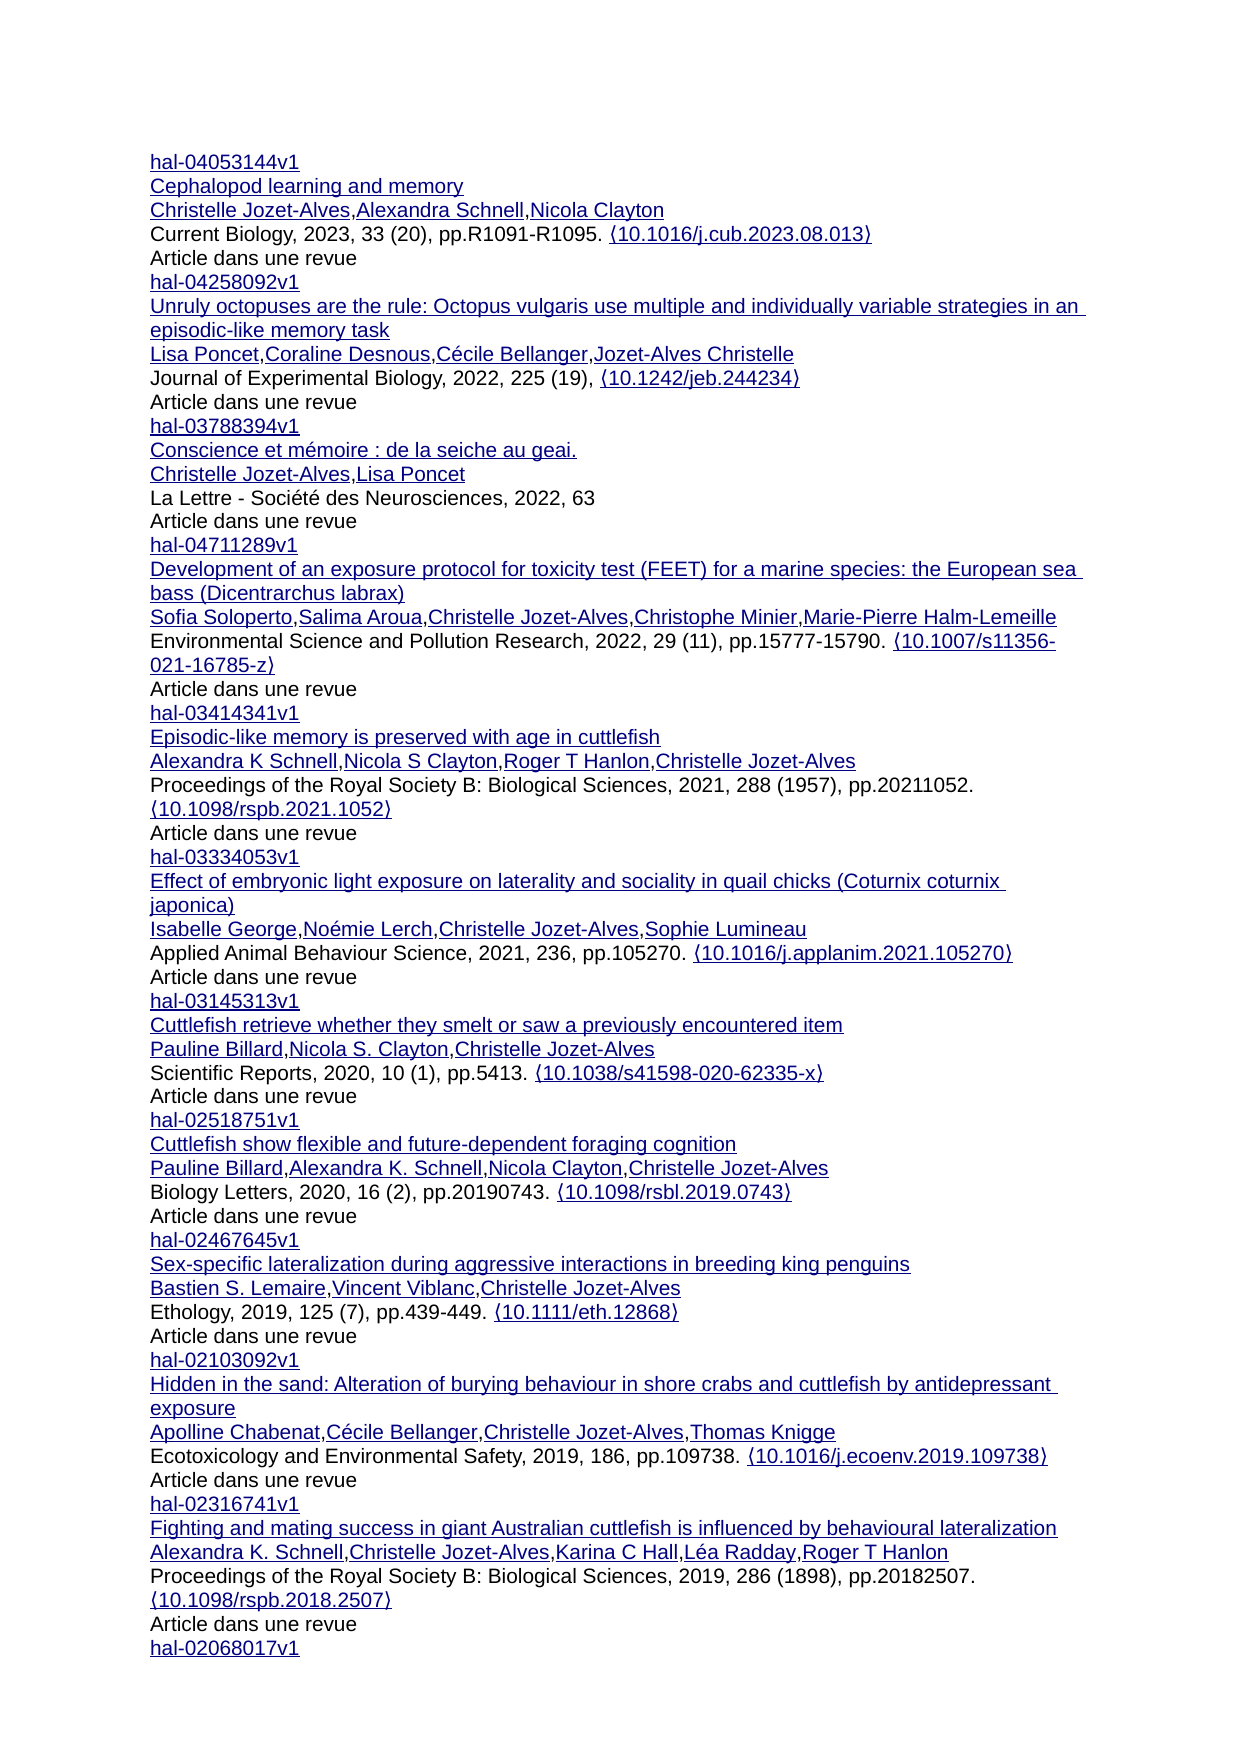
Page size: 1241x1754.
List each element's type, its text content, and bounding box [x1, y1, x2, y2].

table_cell Cephalopod learning and memory Christelle Jozet-Alves,Alexandra Schnell,Nicola Clayton Current Biology, 2023, 33 (20), pp.R1091-R1095. ⟨10.1016/j.cub.2023.08.013⟩ Article dans une revue hal-04258092v1 [150, 174, 1090, 294]
table_cell Hidden in the sand: Alteration of burying behaviour in shore crabs and cuttlefish by antidepressant exposure Apolline Chabenat,Cécile Bellanger,Christelle Jozet-Alves,Thomas Knigge Ecotoxicology and Environmental Safety, 2019, 186, pp.109738. ⟨10.1016/j.ecoenv.2019.109738⟩ Article dans une revue hal-02316741v1 [150, 1372, 1090, 1516]
table_cell Cuttlefish retrieve whether they smelt or saw a previously encountered item Pauline Billard,Nicola S. Clayton,Christelle Jozet-Alves Scientific Reports, 2020, 10 (1), pp.5413. ⟨10.1038/s41598-020-62335-x⟩ Article dans une revue hal-02518751v1 [150, 1013, 1090, 1132]
table_cell Episodic-like memory is preserved with age in cuttlefish Alexandra K Schnell,Nicola S Clayton,Roger T Hanlon,Christelle Jozet-Alves Proceedings of the Royal Society B: Biological Sciences, 2021, 288 (1957), pp.20211052. ⟨10.1098/rspb.2021.1052⟩ Article dans une revue hal-03334053v1 [150, 725, 1090, 869]
table_cell Effect of embryonic light exposure on laterality and sociality in quail chicks (Coturnix coturnix japonica) Isabelle George,Noémie Lerch,Christelle Jozet-Alves,Sophie Lumineau Applied Animal Behaviour Science, 2021, 236, pp.105270. ⟨10.1016/j.applanim.2021.105270⟩ Article dans une revue hal-03145313v1 [150, 869, 1090, 1012]
table_cell Cuttlefish show flexible and future-dependent foraging cognition Pauline Billard,Alexandra K. Schnell,Nicola Clayton,Christelle Jozet-Alves Biology Letters, 2020, 16 (2), pp.20190743. ⟨10.1098/rsbl.2019.0743⟩ Article dans une revue hal-02467645v1 [150, 1132, 1090, 1252]
table_cell Unruly octopuses are the rule: Octopus vulgaris use multiple and individually variable strategies in an episodic-like memory task Lisa Poncet,Coraline Desnous,Cécile Bellanger,Jozet-Alves Christelle Journal of Experimental Biology, 2022, 225 (19), ⟨10.1242/jeb.244234⟩ Article dans une revue hal-03788394v1 [150, 294, 1090, 437]
table_cell Sex‐specific lateralization during aggressive interactions in breeding king penguins Bastien S. Lemaire,Vincent Viblanc,Christelle Jozet-Alves Ethology, 2019, 125 (7), pp.439-449. ⟨10.1111/eth.12868⟩ Article dans une revue hal-02103092v1 [150, 1252, 1090, 1372]
table_cell Fighting and mating success in giant Australian cuttlefish is influenced by behavioural lateralization Alexandra K. Schnell,Christelle Jozet-Alves,Karina C Hall,Léa Radday,Roger T Hanlon Proceedings of the Royal Society B: Biological Sciences, 2019, 286 (1898), pp.20182507. ⟨10.1098/rspb.2018.2507⟩ Article dans une revue hal-02068017v1 [150, 1516, 1090, 1659]
table_cell Conscience et mémoire : de la seiche au geai. Christelle Jozet-Alves,Lisa Poncet La Lettre - Société des Neurosciences, 2022, 63 Article dans une revue hal-04711289v1 [150, 438, 1090, 557]
table_cell Development of an exposure protocol for toxicity test (FEET) for a marine species: the European sea bass (Dicentrarchus labrax) Sofia Soloperto,Salima Aroua,Christelle Jozet-Alves,Christophe Minier,Marie-Pierre Halm-Lemeille Environmental Science and Pollution Research, 2022, 29 (11), pp.15777-15790. ⟨10.1007/s11356-021-16785-z⟩ Article dans une revue hal-03414341v1 [150, 557, 1090, 725]
table_cell hal-04053144v1 [150, 150, 1090, 174]
